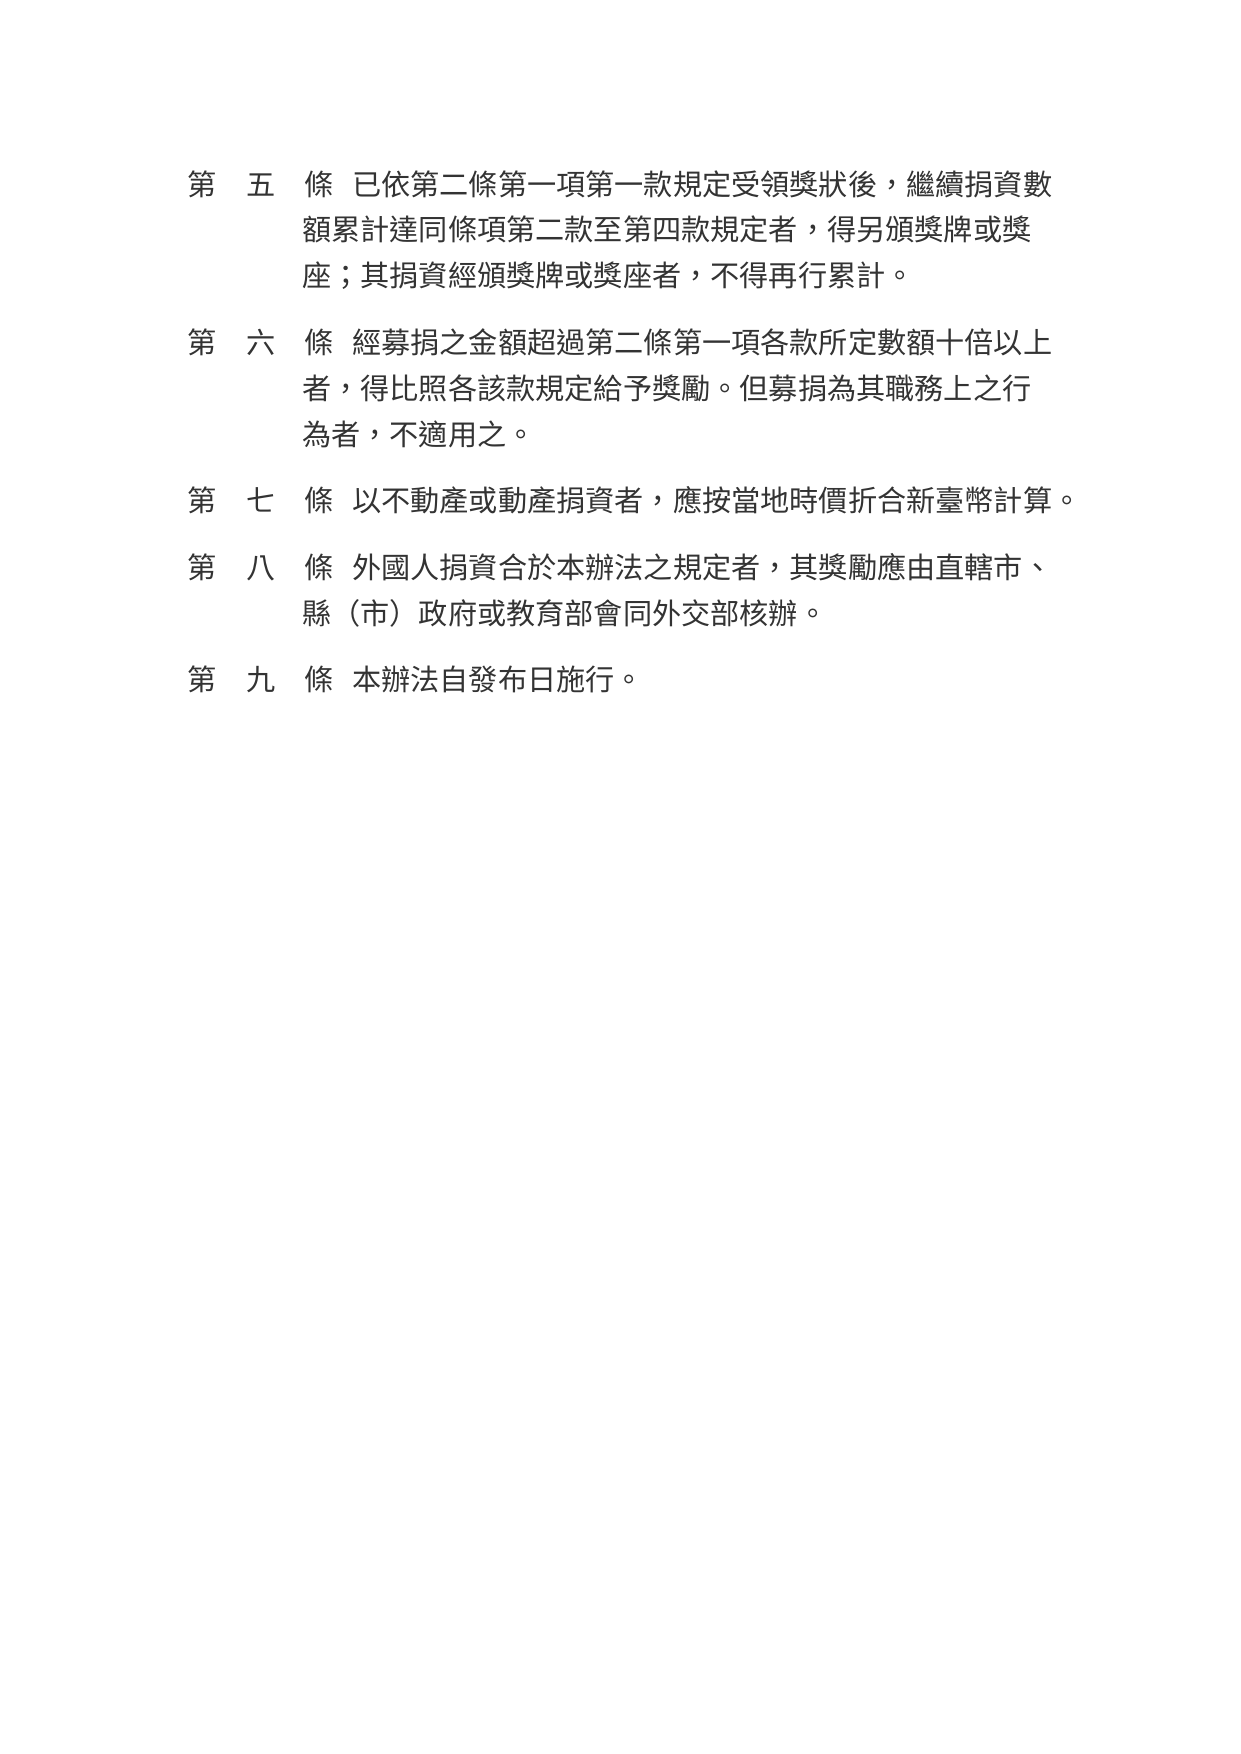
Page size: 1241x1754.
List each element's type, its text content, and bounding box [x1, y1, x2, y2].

text 第 九 條 本辦法自發布日施行。 [187, 654, 1053, 700]
text 第 六 條 經募捐之金額超過第二條第一項各款所定數額十倍以上者，得比照各該款規定給予獎勵。但募捐為其職務上之行為者，不適用之。 [187, 317, 1053, 454]
text 第 五 條 已依第二條第一項第一款規定受領獎狀後，繼續捐資數額累計達同條項第二款至第四款規定者，得另頒獎牌或獎座；其捐資經頒獎牌或獎座者，不得再行累計。 [187, 158, 1053, 296]
text 第 七 條 以不動產或動產捐資者，應按當地時價折合新臺幣計算。 [187, 475, 1053, 521]
text 第 八 條 外國人捐資合於本辦法之規定者，其獎勵應由直轄市、縣（市）政府或教育部會同外交部核辦。 [187, 542, 1053, 633]
